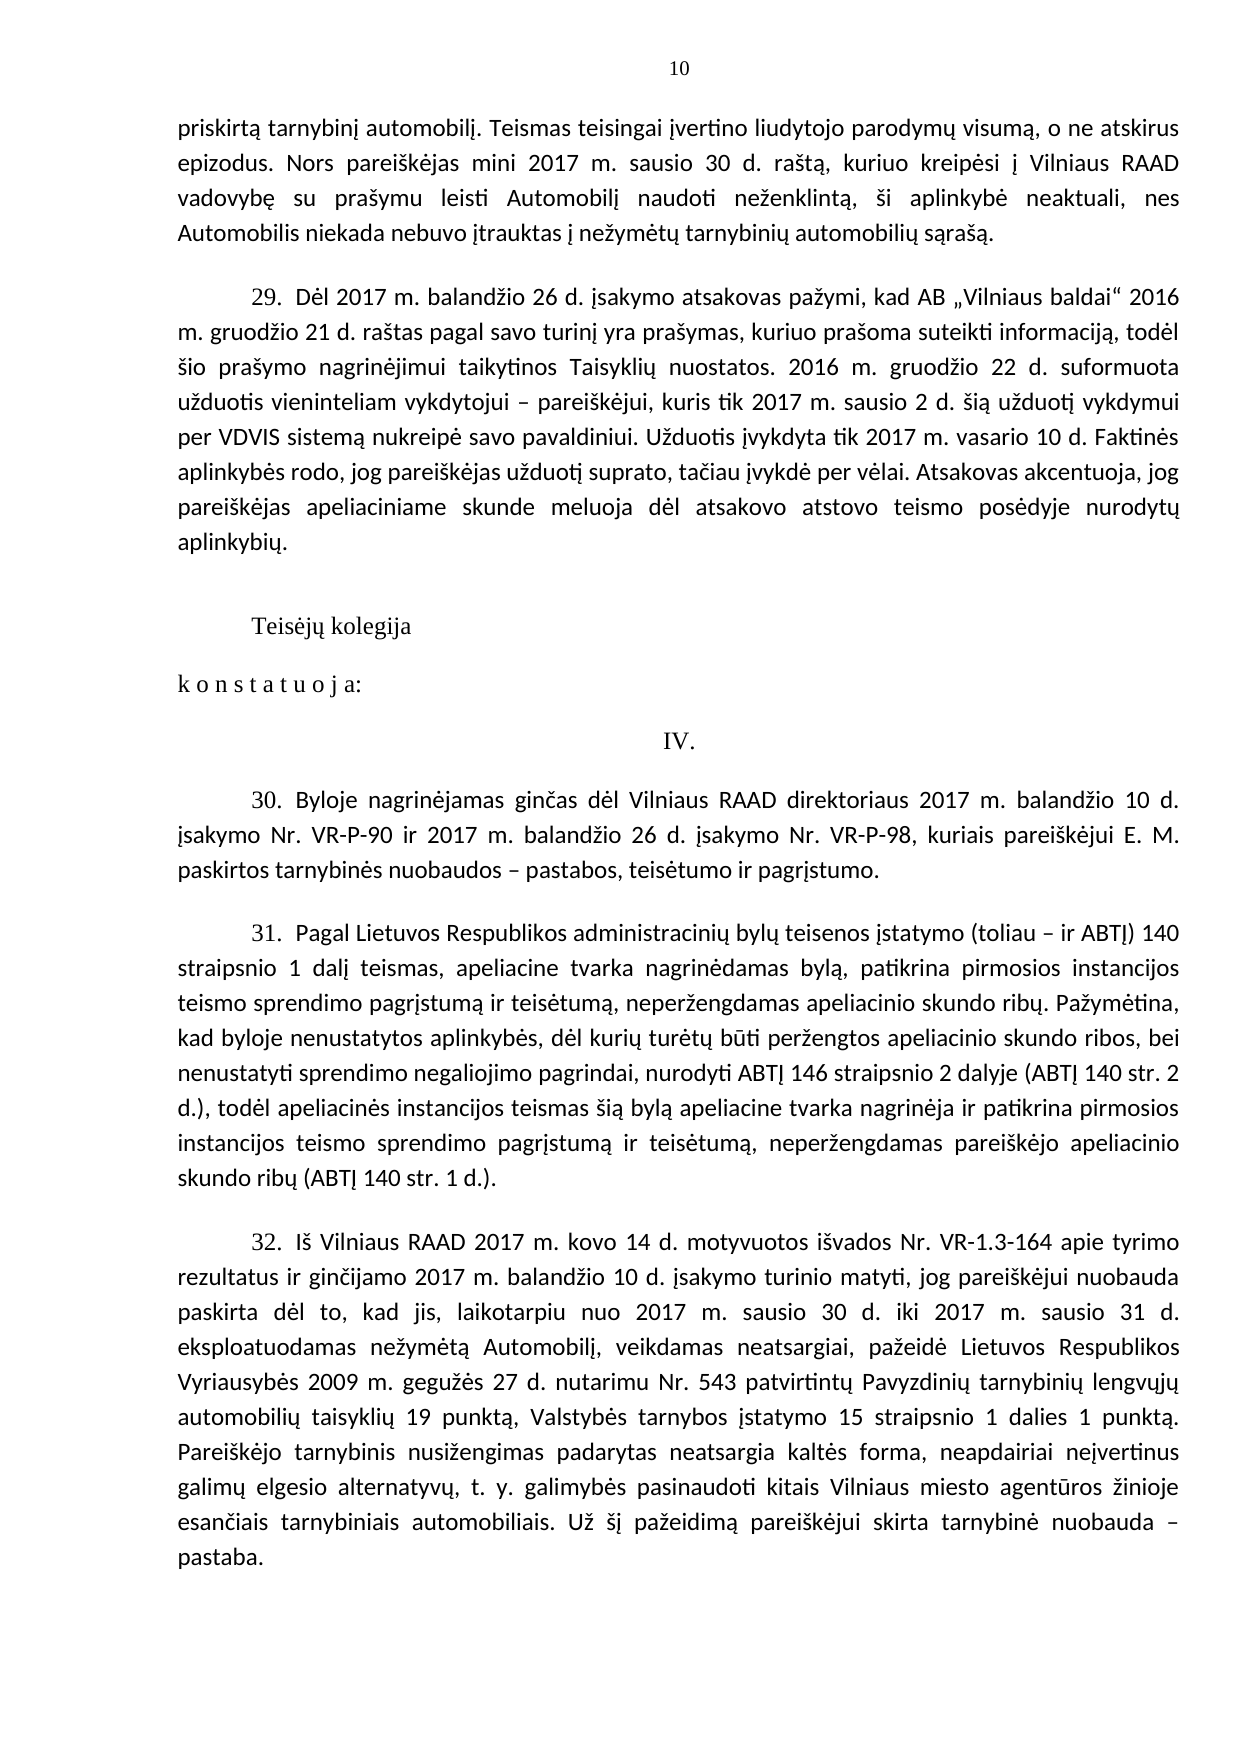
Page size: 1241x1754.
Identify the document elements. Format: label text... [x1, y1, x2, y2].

text 30. Byloje nagrinėjamas ginčas dėl Vilniaus RAAD direktoriaus 2017 m. balandžio 10 d. įsakymo Nr. VR-P-90 ir 2017 m. balandžio 26 d. įsakymo Nr. VR-P-98, kuriais pareiškėjui E. M. paskirtos tarnybinės nuobaudos – pastabos, teisėtumo ir pagrįstumo. [177, 784, 1181, 884]
text 29. Dėl 2017 m. balandžio 26 d. įsakymo atsakovas pažymi, kad AB „Vilniaus baldai“ 2016 m. gruodžio 21 d. raštas pagal savo turinį yra prašymas, kuriuo prašoma suteikti informaciją, todėl šio prašymo nagrinėjimui taikytinos Taisyklių nuostatos. 2016 m. gruodžio 22 d. suformuota užduotis vieninteliam vykdytojui – pareiškėjui, kuris tik 2017 m. sausio 2 d. šią užduotį vykdymui per VDVIS sistemą nukreipė savo pavaldiniui. Užduotis įvykdyta tik 2017 m. vasario 10 d. Faktinės aplinkybės rodo, jog pareiškėjas užduotį suprato, tačiau įvykdė per vėlai. Atsakovas akcentuoja, jog pareiškėjas apeliaciniame skunde meluoja dėl atsakovo atstovo teismo posėdyje nurodytų aplinkybių. [177, 281, 1181, 556]
text k o n s t a t u o j a: [177, 669, 1181, 697]
text 32. Iš Vilniaus RAAD 2017 m. kovo 14 d. motyvuotos išvados Nr. VR-1.3-164 apie tyrimo rezultatus ir ginčijamo 2017 m. balandžio 10 d. įsakymo turinio matyti, jog pareiškėjui nuobauda paskirta dėl to, kad jis, laikotarpiu nuo 2017 m. sausio 30 d. iki 2017 m. sausio 31 d. eksploatuodamas nežymėtą Automobilį, veikdamas neatsargiai, pažeidė Lietuvos Respublikos Vyriausybės 2009 m. gegužės 27 d. nutarimu Nr. 543 patvirtintų Pavyzdinių tarnybinių lengvųjų automobilių taisyklių 19 punktą, Valstybės tarnybos įstatymo 15 straipsnio 1 dalies 1 punktą. Pareiškėjo tarnybinis nusižengimas padarytas neatsargia kaltės forma, neapdairiai neįvertinus galimų elgesio alternatyvų, t. y. galimybės pasinaudoti kitais Vilniaus miesto agentūros žinioje esančiais tarnybiniais automobiliais. Už šį pažeidimą pareiškėjui skirta tarnybinė nuobauda – pastaba. [177, 1226, 1181, 1572]
text Teisėjų kolegija [251, 611, 1181, 640]
text 31. Pagal Lietuvos Respublikos administracinių bylų teisenos įstatymo (toliau – ir ABTĮ) 140 straipsnio 1 dalį teismas, apeliacine tvarka nagrinėdamas bylą, patikrina pirmosios instancijos teismo sprendimo pagrįstumą ir teisėtumą, neperžengdamas apeliacinio skundo ribų. Pažymėtina, kad byloje nenustatytos aplinkybės, dėl kurių turėtų būti peržengtos apeliacinio skundo ribos, bei nenustatyti sprendimo negaliojimo pagrindai, nurodyti ABTĮ 146 straipsnio 2 dalyje (ABTĮ 140 str. 2 d.), todėl apeliacinės instancijos teismas šią bylą apeliacine tvarka nagrinėja ir patikrina pirmosios instancijos teismo sprendimo pagrįstumą ir teisėtumą, neperžengdamas pareiškėjo apeliacinio skundo ribų (ABTĮ 140 str. 1 d.). [177, 917, 1181, 1193]
text priskirtą tarnybinį automobilį. Teismas teisingai įvertino liudytojo parodymų visumą, o ne atskirus epizodus. Nors pareiškėjas mini 2017 m. sausio 30 d. raštą, kuriuo kreipėsi į Vilniaus RAAD vadovybę su prašymu leisti Automobilį naudoti neženklintą, ši aplinkybė neaktuali, nes Automobilis niekada nebuvo įtrauktas į nežymėtų tarnybinių automobilių sąrašą. [177, 112, 1181, 248]
text IV. [177, 726, 1181, 755]
